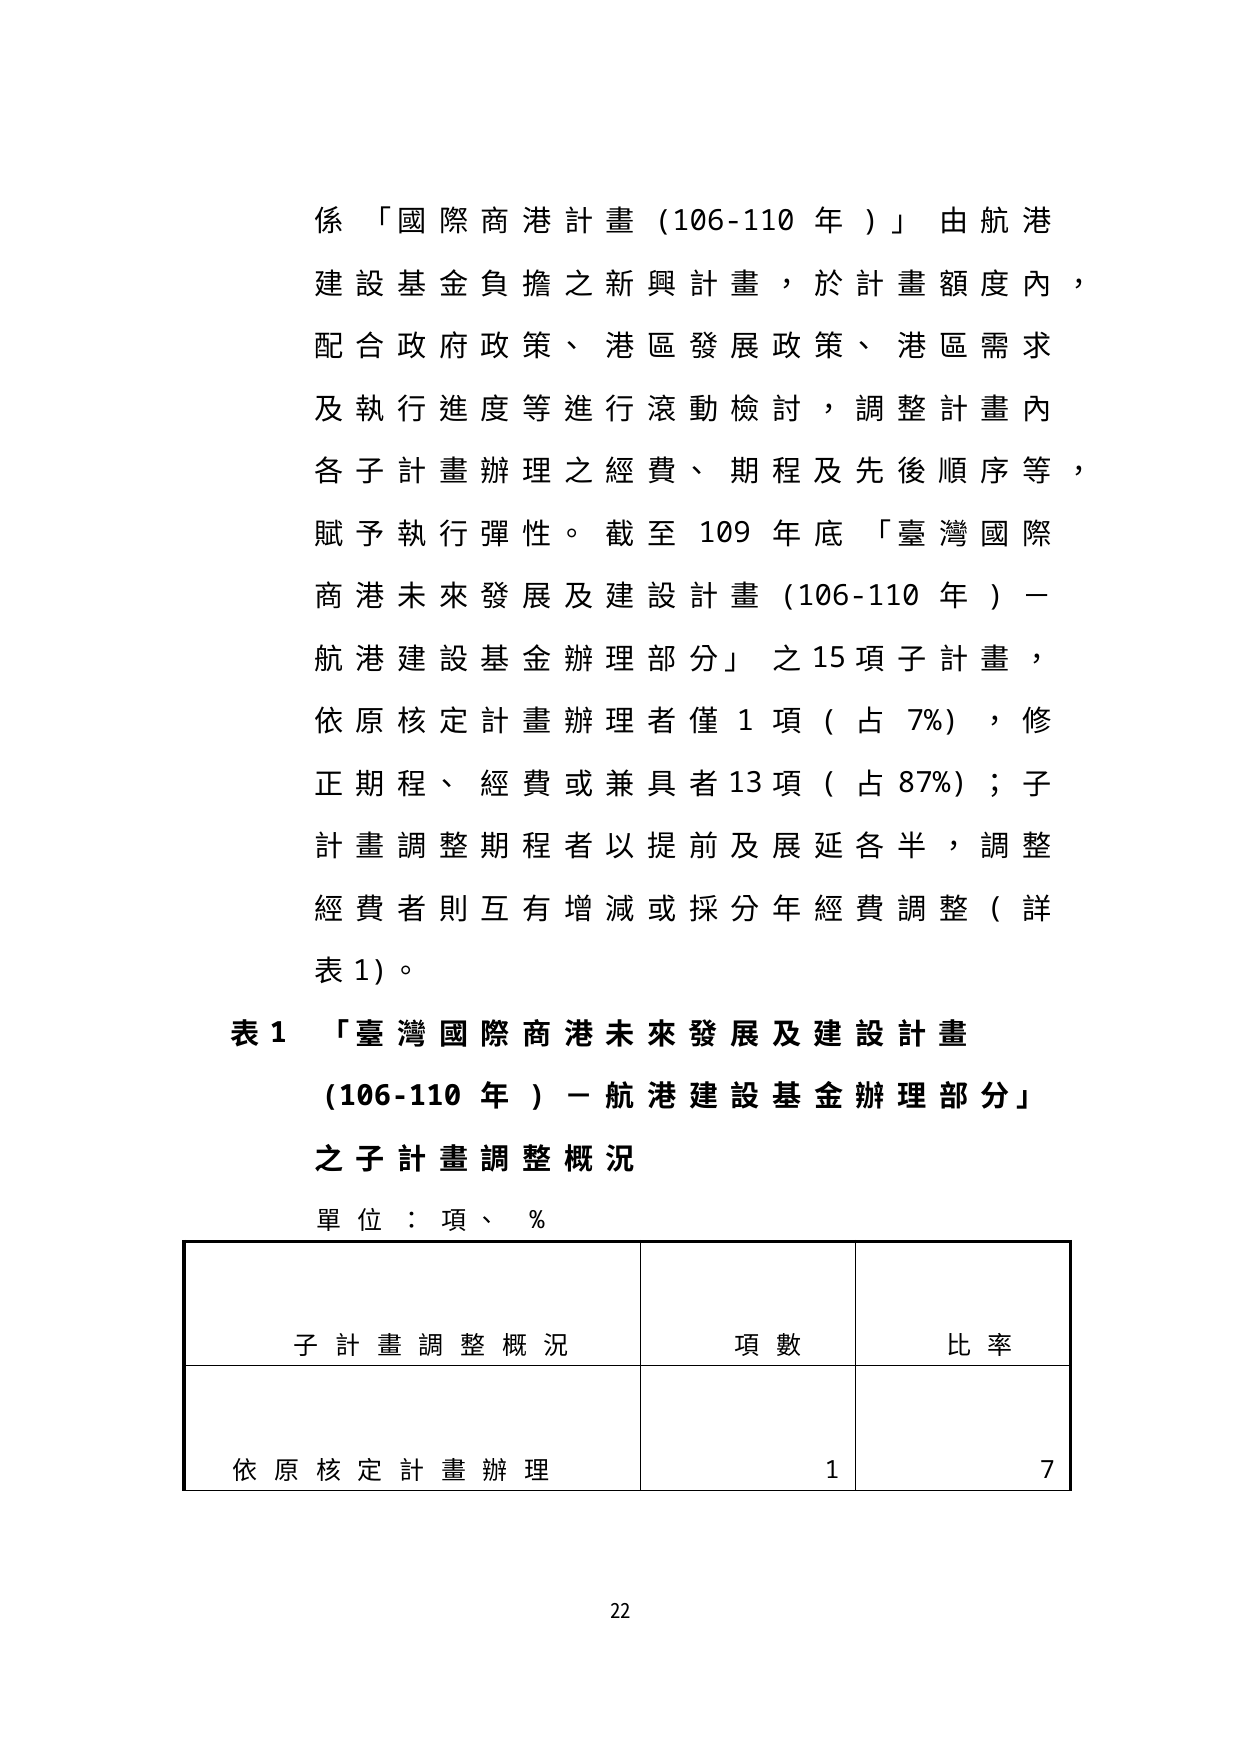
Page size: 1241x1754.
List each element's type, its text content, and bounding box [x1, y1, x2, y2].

text 表1 「臺灣國際商港未來發展及建設計畫(106-110年)－航港建設基金辦理部分」之子計畫調整概況 單位：項、% [184, 990, 1058, 1240]
text 「臺灣國際商港未來發展及建設計畫(106-110年)－航港建設基金辦理部分」係「國際商港計畫(106-110年)」由航港建設基金負擔之新興計畫，於計畫額度內，配合政府政策、港區發展政策、港區需求及執行進度等進行滾動檢討，調整計畫內各子計畫辦理之經費、期程及先後順序等，賦予執行彈性。截至109年底「臺灣國際商港未來發展及建設計畫(106-110年)－航港建設基金辦理部分」之15項子計畫，依原核定計畫辦理者僅1項(占7%)，修正期程、經費或兼具者13項(占87%)；子計畫調整期程者以提前及展延各半，調整經費者則互有增減或採分年經費調整(詳表1)。 [271, 177, 1058, 990]
table_cell 1 [641, 1366, 855, 1490]
table_header 比率 [856, 1243, 1069, 1365]
table_header 子計畫調整概況 [186, 1243, 640, 1365]
table_header 項數 [641, 1243, 855, 1365]
table_cell 依原核定計畫辦理 [186, 1366, 640, 1490]
table_cell 7 [856, 1366, 1069, 1490]
